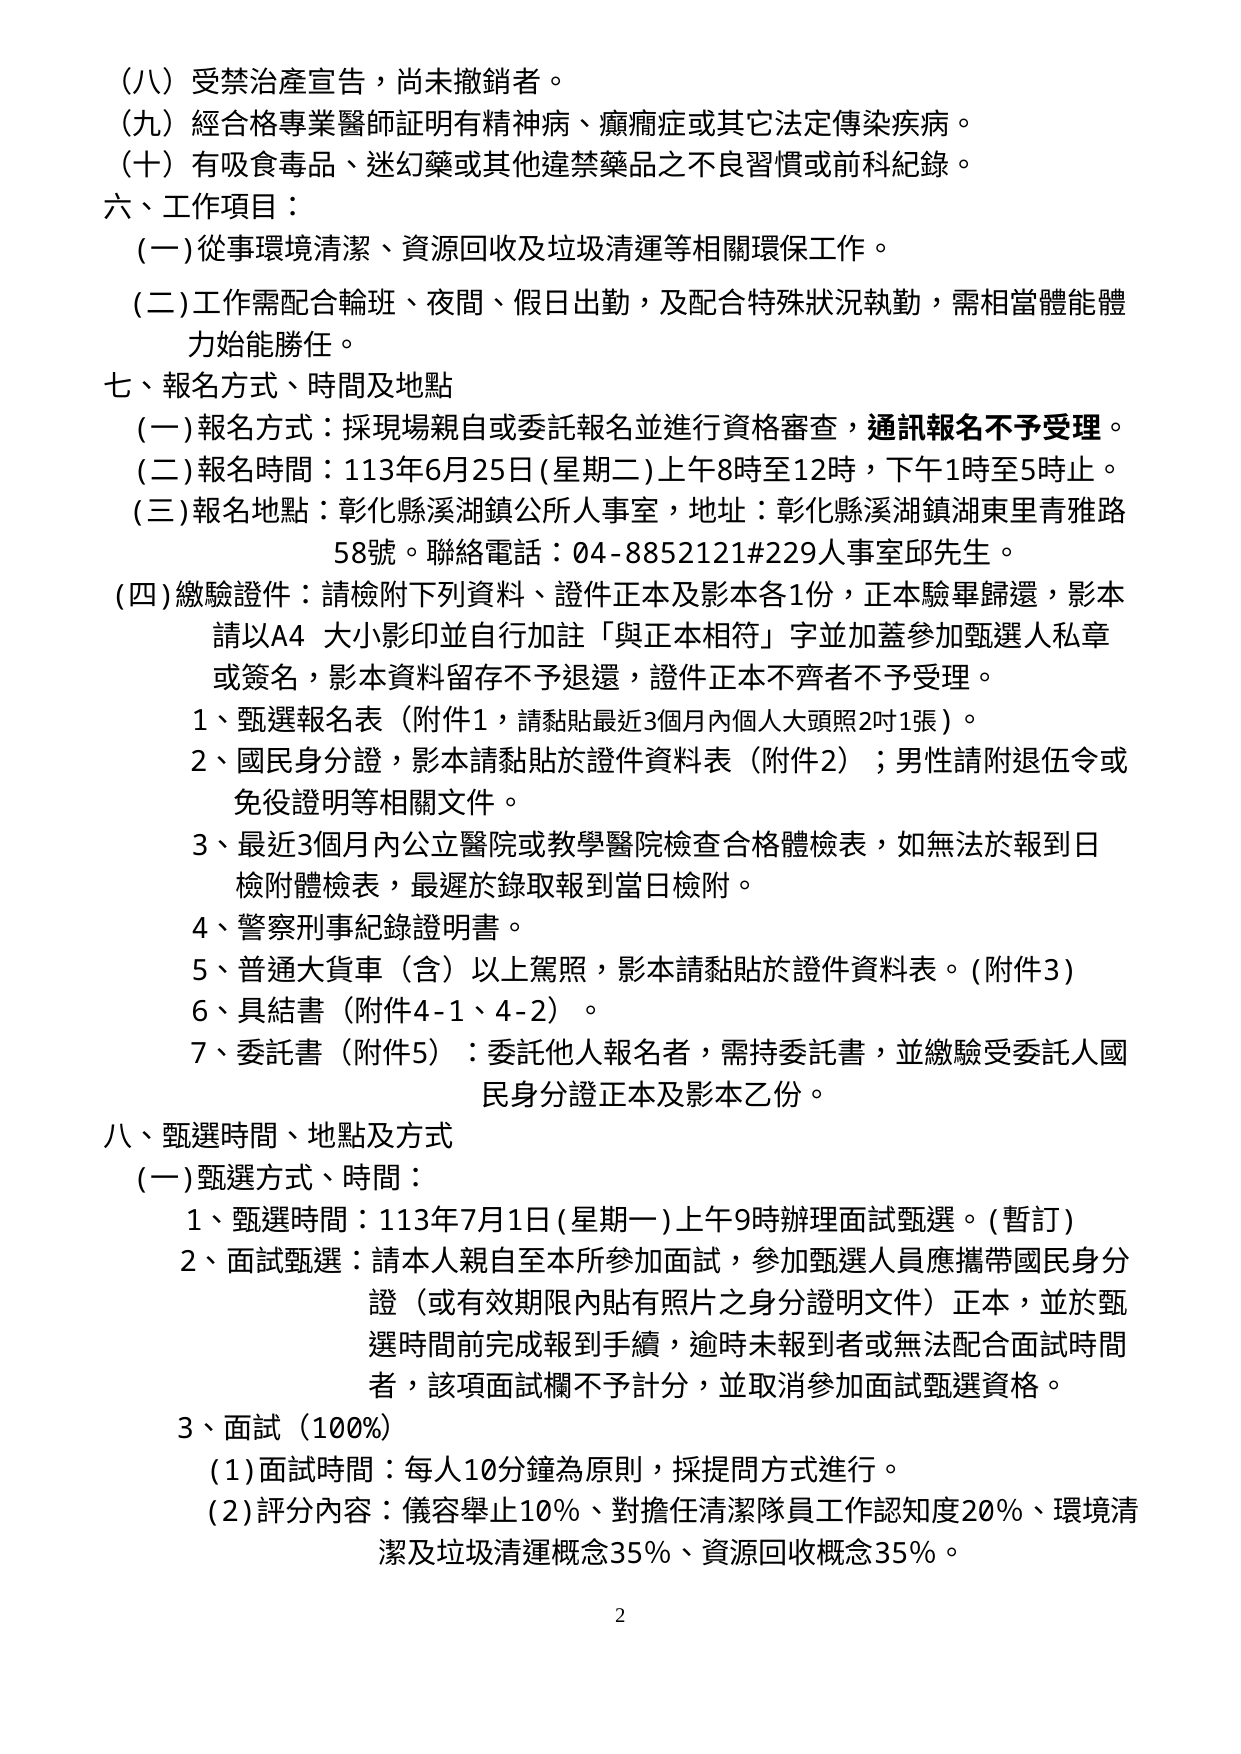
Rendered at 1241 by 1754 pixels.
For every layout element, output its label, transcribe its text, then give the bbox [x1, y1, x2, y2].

text 2、面試甄選：請本人親自至本所參加面試，參加甄選人員應攜帶國民身分證（或有效期限內貼有照片之身分證明文件）正本，並於甄選時間前完成報到手續，逾時未報到者或無法配合面試時間者，該項面試欄不予計分，並取消參加面試甄選資格。 [179, 1238, 1137, 1405]
text 3、最近3個月內公立醫院或教學醫院檢查合格體檢表，如無法於報到日 [103, 822, 1137, 863]
text 七、報名方式、時間及地點 [103, 363, 1137, 405]
text 六、工作項目： [103, 184, 1137, 226]
text (二)報名時間：113年6月25日(星期二)上午8時至12時，下午1時至5時止。 [133, 447, 1137, 488]
text 2、國民身分證，影本請黏貼於證件資料表（附件2）；男性請附退伍令或免役證明等相關文件。 [189, 738, 1137, 822]
text (二)工作需配合輪班、夜間、假日出勤，及配合特殊狀況執勤，需相當體能體力始能勝任。 [128, 280, 1137, 363]
text 檢附體檢表，最遲於錄取報到當日檢附。 [103, 863, 1137, 905]
text 1、甄選時間：113年7月1日(星期一)上午9時辦理面試甄選。(暫訂) [103, 1197, 1137, 1238]
text 7、委託書（附件5）：委託他人報名者，需持委託書，並繳驗受委託人國民身分證正本及影本乙份。 [189, 1030, 1137, 1113]
text 6、具結書（附件4-1、4-2）。 [103, 988, 1137, 1030]
text (三)報名地點：彰化縣溪湖鎮公所人事室，地址：彰化縣溪湖鎮湖東里青雅路58號。聯絡電話：04-8852121#229人事室邱先生。 [128, 488, 1137, 572]
text 3、面試（100%） [103, 1405, 1137, 1447]
text 八、甄選時間、地點及方式 [103, 1113, 1137, 1155]
text (一)甄選方式、時間： [103, 1155, 1137, 1197]
text 5、普通大貨車（含）以上駕照，影本請黏貼於證件資料表。(附件3) [103, 947, 1137, 988]
text (1)面試時間：每人10分鐘為原則，採提問方式進行。 [103, 1447, 1137, 1488]
text （八）受禁治產宣告，尚未撤銷者。 [103, 59, 1137, 101]
text （九）經合格專業醫師証明有精神病、癲癇症或其它法定傳染疾病。 [103, 101, 1137, 142]
text (四)繳驗證件：請檢附下列資料、證件正本及影本各1份，正本驗畢歸還，影本請以A4 大小影印並自行加註「與正本相符」字並加蓋參加甄選人私章或簽名，影本資料留存不予退還，證件正本不齊者不予受理。 [89, 572, 1137, 697]
text 4、警察刑事紀錄證明書。 [103, 905, 1137, 947]
text (2)評分內容：儀容舉止10％、對擔任清潔隊員工作認知度20％、環境清潔及垃圾清運概念35％、資源回收概念35％。 [203, 1488, 1155, 1572]
text (一)從事環境清潔、資源回收及垃圾清運等相關環保工作。 [103, 226, 1137, 267]
text 1、甄選報名表（附件1，請黏貼最近3個月內個人大頭照2吋1張)。 [103, 697, 1137, 738]
text (一)報名方式：採現場親自或委託報名並進行資格審查，通訊報名不予受理。 [103, 405, 1137, 447]
text （十）有吸食毒品、迷幻藥或其他違禁藥品之不良習慣或前科紀錄。 [103, 142, 1137, 184]
